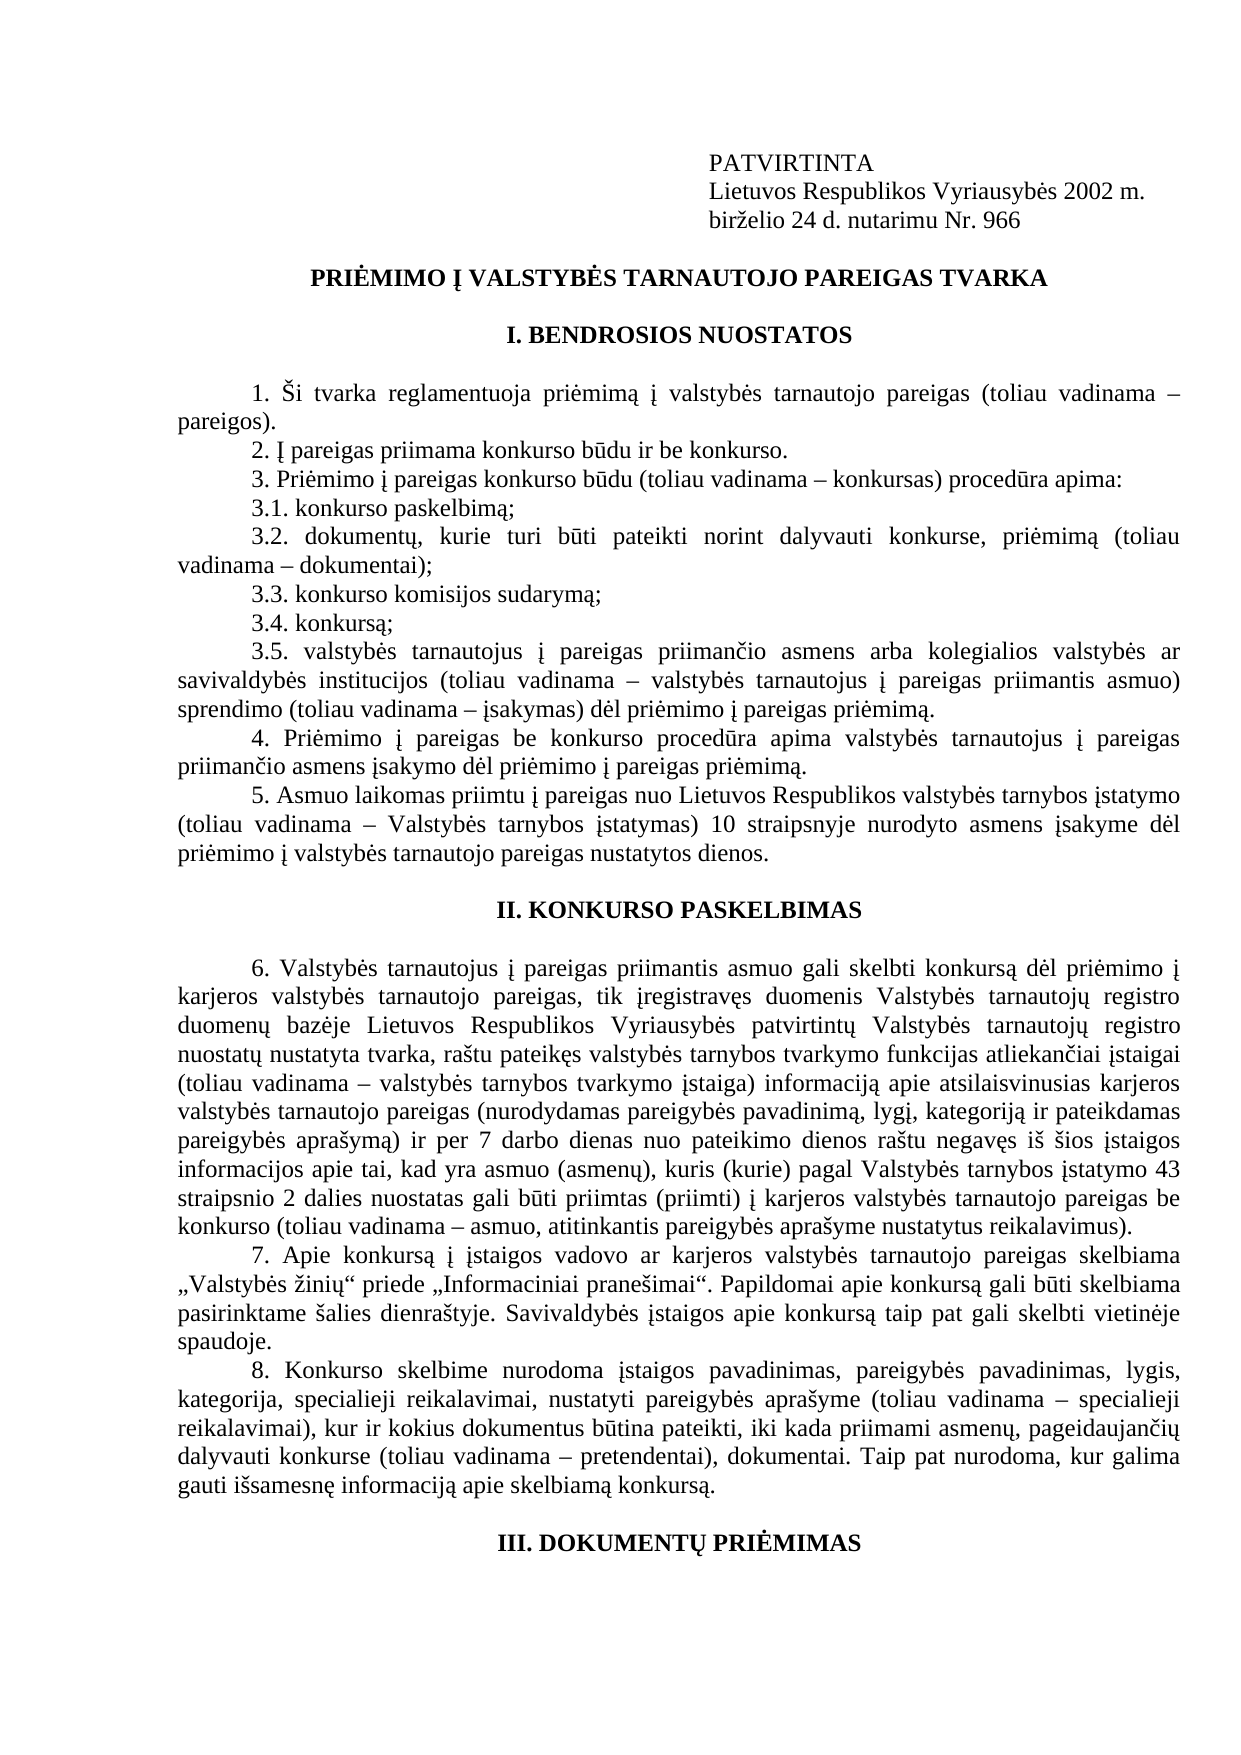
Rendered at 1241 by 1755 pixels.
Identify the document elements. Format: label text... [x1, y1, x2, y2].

text 3.2. dokumentų, kurie turi būti pateikti norint dalyvauti konkurse, priėmimą (toliau vadinama – dokumentai); [177, 521, 1181, 579]
text II. KONKURSO PASKELBIMAS [177, 895, 1181, 924]
text Lietuvos Respublikos Vyriausybės 2002 m. [177, 176, 1181, 205]
text 3.3. konkurso komisijos sudarymą; [177, 579, 1181, 608]
text 1. Ši tvarka reglamentuoja priėmimą į valstybės tarnautojo pareigas (toliau vadinama – pareigos). [177, 378, 1181, 435]
text I. BENDROSIOS NUOSTATOS [177, 320, 1181, 349]
text 7. Apie konkursą į įstaigos vadovo ar karjeros valstybės tarnautojo pareigas skelbiama „Valstybės žinių“ priede „Informaciniai pranešimai“. Papildomai apie konkursą gali būti skelbiama pasirinktame šalies dienraštyje. Savivaldybės įstaigos apie konkursą taip pat gali skelbti vietinėje spaudoje. [177, 1240, 1181, 1355]
text III. DOKUMENTŲ PRIĖMIMAS [177, 1528, 1181, 1556]
text 3. Priėmimo į pareigas konkurso būdu (toliau vadinama – konkursas) procedūra apima: [177, 464, 1181, 493]
text 8. Konkurso skelbime nurodoma įstaigos pavadinimas, pareigybės pavadinimas, lygis, kategorija, specialieji reikalavimai, nustatyti pareigybės aprašyme (toliau vadinama – specialieji reikalavimai), kur ir kokius dokumentus būtina pateikti, iki kada priimami asmenų, pageidaujančių dalyvauti konkurse (toliau vadinama – pretendentai), dokumentai. Taip pat nurodoma, kur galima gauti išsamesnę informaciją apie skelbiamą konkursą. [177, 1355, 1181, 1499]
text 3.1. konkurso paskelbimą; [177, 493, 1181, 521]
text 3.5. valstybės tarnautojus į pareigas priimančio asmens arba kolegialios valstybės ar savivaldybės institucijos (toliau vadinama – valstybės tarnautojus į pareigas priimantis asmuo) sprendimo (toliau vadinama – įsakymas) dėl priėmimo į pareigas priėmimą. [177, 636, 1181, 723]
text 5. Asmuo laikomas priimtu į pareigas nuo Lietuvos Respublikos valstybės tarnybos įstatymo (toliau vadinama – Valstybės tarnybos įstatymas) 10 straipsnyje nurodyto asmens įsakyme dėl priėmimo į valstybės tarnautojo pareigas nustatytos dienos. [177, 780, 1181, 866]
text 3.4. konkursą; [177, 608, 1181, 636]
text 4. Priėmimo į pareigas be konkurso procedūra apima valstybės tarnautojus į pareigas priimančio asmens įsakymo dėl priėmimo į pareigas priėmimą. [177, 723, 1181, 780]
text 6. Valstybės tarnautojus į pareigas priimantis asmuo gali skelbti konkursą dėl priėmimo į karjeros valstybės tarnautojo pareigas, tik įregistravęs duomenis Valstybės tarnautojų registro duomenų bazėje Lietuvos Respublikos Vyriausybės patvirtintų Valstybės tarnautojų registro nuostatų nustatyta tvarka, raštu pateikęs valstybės tarnybos tvarkymo funkcijas atliekančiai įstaigai (toliau vadinama – valstybės tarnybos tvarkymo įstaiga) informaciją apie atsilaisvinusias karjeros valstybės tarnautojo pareigas (nurodydamas pareigybės pavadinimą, lygį, kategoriją ir pateikdamas pareigybės aprašymą) ir per 7 darbo dienas nuo pateikimo dienos raštu negavęs iš šios įstaigos informacijos apie tai, kad yra asmuo (asmenų), kuris (kurie) pagal Valstybės tarnybos įstatymo 43 straipsnio 2 dalies nuostatas gali būti priimtas (priimti) į karjeros valstybės tarnautojo pareigas be konkurso (toliau vadinama – asmuo, atitinkantis pareigybės aprašyme nustatytus reikalavimus). [177, 953, 1181, 1240]
text 2. Į pareigas priimama konkurso būdu ir be konkurso. [177, 435, 1181, 464]
text PRIĖMIMO Į VALSTYBĖS TARNAUTOJO PAREIGAS TVARKA [177, 263, 1181, 291]
text birželio 24 d. nutarimu Nr. 966 [177, 205, 1181, 234]
text PATVIRTINTA [177, 148, 1181, 176]
